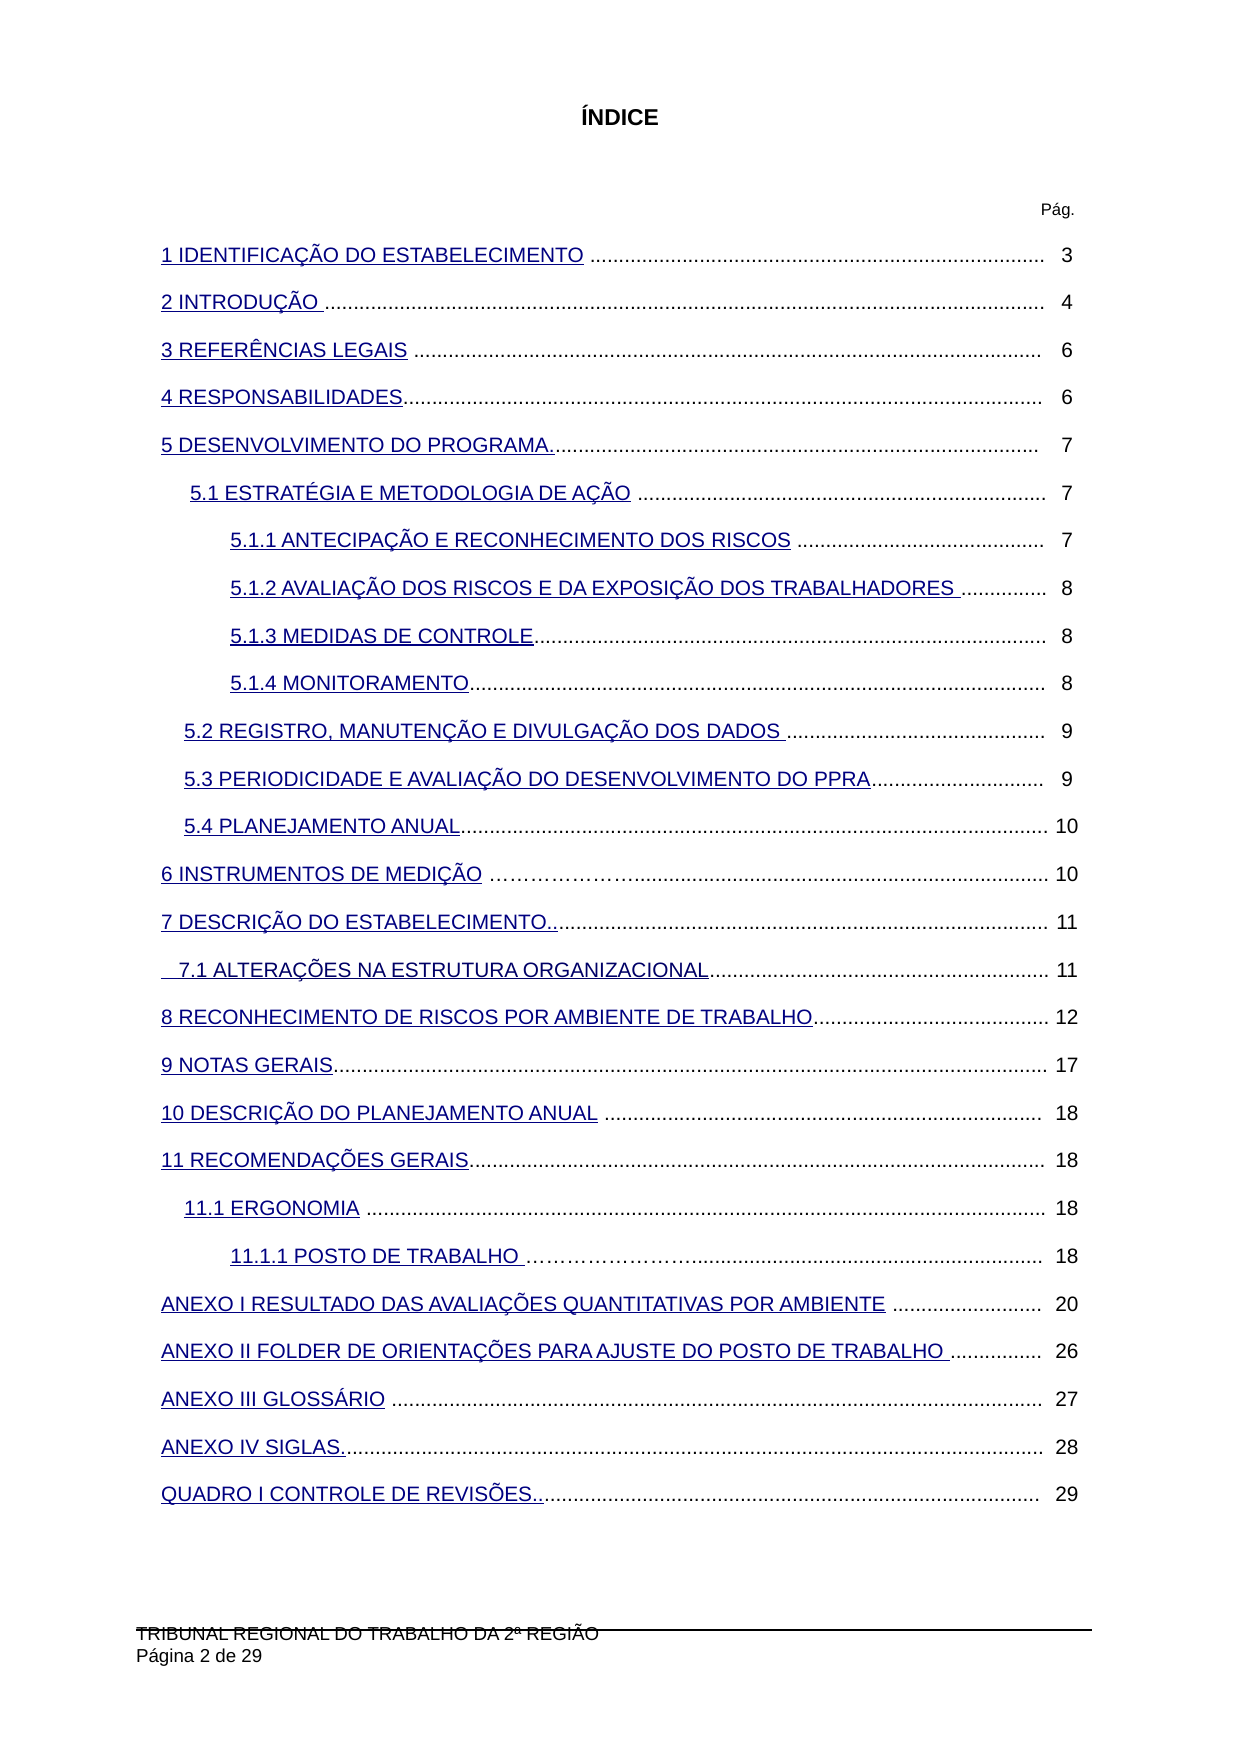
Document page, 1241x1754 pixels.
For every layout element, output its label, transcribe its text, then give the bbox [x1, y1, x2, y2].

table_cell 4 [1053, 278, 1080, 326]
table_cell 3 REFERÊNCIAS LEGAIS ............................................................................................................. [160, 326, 1053, 373]
table_cell 7 7 8 8 8 9 9 10 10 11 11 12 17 18 18 18 18 20 26 27 28 29 [1053, 469, 1080, 1518]
table_cell 4 responsabilidades............................................................................................................... 5 DESENVOLVIMENTO DO PROGRAMA..................................................................................... [160, 373, 1053, 468]
table_header 3 [1053, 231, 1080, 278]
table_cell 6 [1053, 326, 1080, 373]
table_cell 2 INTRODUÇÃO ............................................................................................................................. [160, 278, 1053, 326]
table_cell 6 7 [1053, 373, 1080, 468]
text ÍNDICE [136, 104, 1104, 130]
text Pág. [136, 194, 1104, 218]
table_header 1 IDENTIFICAÇÃO DO ESTABELECIMENTO ............................................................................... [160, 231, 1053, 278]
table_cell 5.1 ESTRATÉGIA E METODOLOGIA DE AÇÃO ....................................................................... 5.1.1 antecipação E RECONHECIMENTO DOS RISCOS ........................................... 5.1.2 AVALIAÇÃO DOS RISCOS E DA EXPOSIÇÃO DOS TRABALHADORES ............... 5.1.3 MEDIDAS DE CONTROLE......................................................................................... 5.1.4 MONITORAMENTO.................................................................................................... 5.2 REGISTRO, MANUTENÇÃO E DIVULGAÇÃO DOS DADOS ............................................. 5.3 PERIODICIDADE E AVALIAÇÃO DO DESENVOLVIMENTO DO PPRA.............................. 5.4 PLANEJAMENTO ANUAL...................................................................................................... 6 instrumentoS de medição …………………........................................................................ 7 descrição do estabelecimento....................................................................................... 7.1 ALTERAÇÕES NA ESTRUTURA ORGANIZACIONAL........................................................... 8 reconhecimento de riscos por ambiente de trabalho......................................... 9 notas gerais............................................................................................................................ 10 DESCRIÇÃO DO planejamento anual ............................................................................ 11 recomendações gerais.................................................................................................... 11.1 ergonomia ...................................................................................................................... 11.1.1 posto de trabalho ……………………............................................................. anexo i resultado das avaliações quantitativas por ambiente .......................... anexo ii folder de orientações para ajuste do posto de trabalho ................ anexo iii glossário ................................................................................................................. anexo iv siglas.......................................................................................................................... QUADRO I CONTROLE DE REVISÕES........................................................................................ [160, 469, 1053, 1518]
